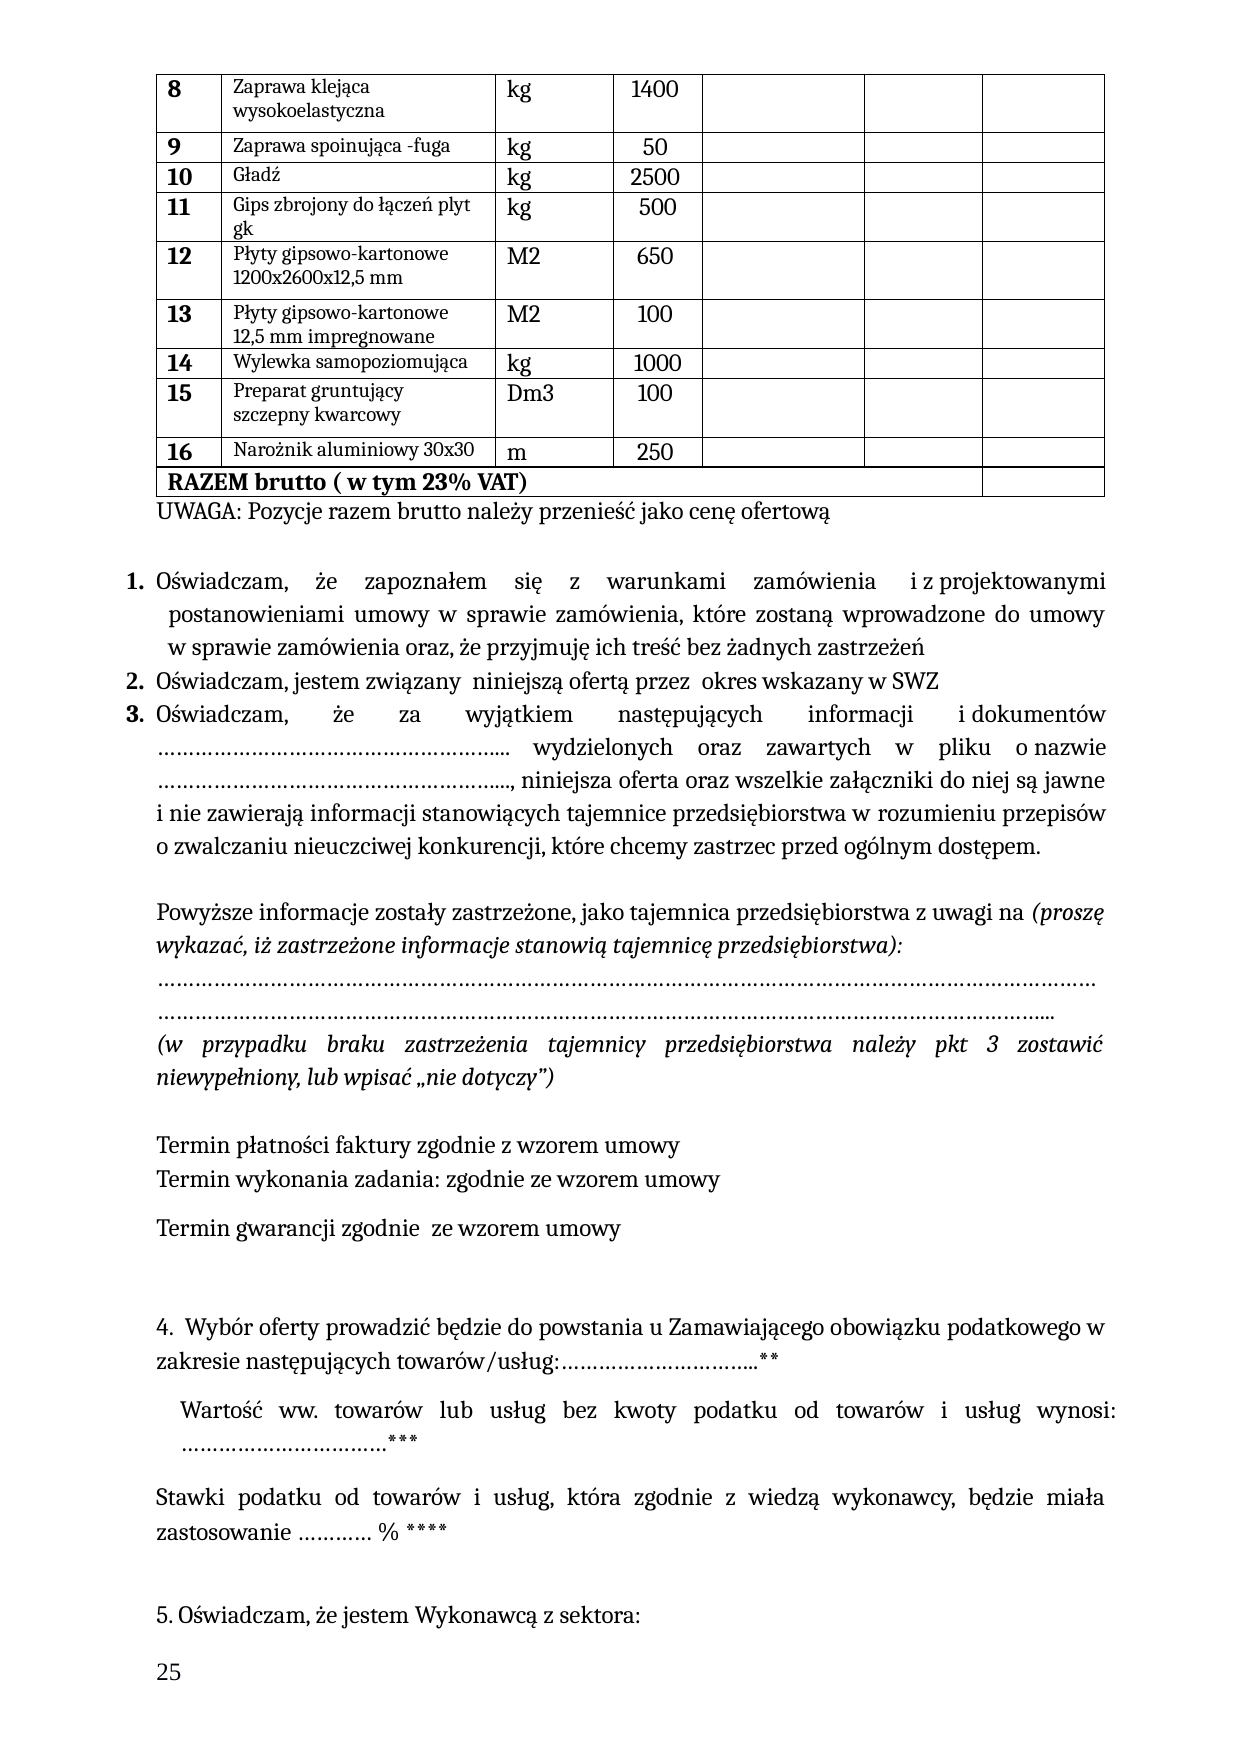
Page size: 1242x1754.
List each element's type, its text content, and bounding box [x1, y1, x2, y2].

table_cell 12 [157, 242, 221, 299]
table_cell [865, 300, 982, 348]
table_cell Narożnik aluminiowy 30x30 [222, 438, 495, 466]
table_cell [703, 300, 864, 348]
table_cell [983, 438, 1104, 466]
table_cell [983, 75, 1104, 132]
text 5. Oświadczam, że jestem Wykonawcą z sektora: [156, 1601, 1106, 1630]
table_cell [865, 75, 982, 132]
table_cell [865, 438, 982, 466]
list Oświadczam, że zapoznałem się z warunkami zamówienia i z projektowanymi postanowieniami umowy w sprawie zamówienia, które zostaną wprowadzone do umowy w sprawie zamówienia oraz, że przyjmuję ich treść bez żadnych zastrzeżeń [144, 566, 1106, 662]
table_cell [865, 242, 982, 299]
table_cell 50 [614, 133, 702, 162]
text 4. Wybór oferty prowadzić będzie do powstania u Zamawiającego obowiązku podatkowego w zakresie następujących towarów/usług:…………………………..** [156, 1312, 1106, 1376]
table_cell 13 [157, 300, 221, 348]
table_cell 100 [614, 379, 702, 437]
table_cell 2500 [614, 163, 702, 192]
table_cell 14 [157, 349, 221, 378]
table_cell [865, 133, 982, 162]
text Powyższe informacje zostały zastrzeżone, jako tajemnica przedsiębiorstwa z uwagi na (proszę wykazać, iż zastrzeżone informacje stanowią tajemnicę przedsiębiorstwa): [156, 898, 1106, 960]
table_cell M2 [496, 242, 613, 299]
table_cell 10 [157, 163, 221, 192]
table_cell [703, 438, 864, 466]
table_cell [865, 193, 982, 241]
table_cell kg [496, 193, 613, 241]
table_cell [703, 379, 864, 437]
table_cell M2 [496, 300, 613, 348]
table_cell Zaprawa spoinująca -fuga [222, 133, 495, 162]
text Termin wykonania zadania: zgodnie ze wzorem umowy [156, 1165, 1106, 1194]
table_cell RAZEM brutto ( w tym 23% VAT) [157, 468, 982, 496]
table_cell [865, 163, 982, 192]
table_cell Płyty gipsowo-kartonowe 1200x2600x12,5 mm [222, 242, 495, 299]
table_cell [983, 242, 1104, 299]
table_cell 9 [157, 133, 221, 162]
table_cell 15 [157, 379, 221, 437]
table_cell kg [496, 133, 613, 162]
table_cell [983, 379, 1104, 437]
list Oświadczam, jestem związany niniejszą ofertą przez okres wskazany w SWZ [144, 666, 1106, 696]
text Stawki podatku od towarów i usług, która zgodnie z wiedzą wykonawcy, będzie miała zastosowanie ………… % **** [156, 1483, 1106, 1546]
table_cell 1000 [614, 349, 702, 378]
table_cell [983, 300, 1104, 348]
table_cell [983, 468, 1104, 496]
table_cell 100 [614, 300, 702, 348]
table_cell Zaprawa klejąca wysokoelastyczna [222, 75, 495, 132]
table_cell 500 [614, 193, 702, 241]
table_cell [865, 349, 982, 378]
text UWAGA: Pozycje razem brutto należy przenieść jako cenę ofertową [156, 497, 1106, 526]
text Termin gwarancji zgodnie ze wzorem umowy [156, 1214, 1106, 1243]
table_cell 650 [614, 242, 702, 299]
table_cell Gips zbrojony do łączeń plyt gk [222, 193, 495, 241]
table_cell 11 [157, 193, 221, 241]
table_cell kg [496, 349, 613, 378]
table_cell 1400 [614, 75, 702, 132]
table_cell [703, 349, 864, 378]
text Termin płatności faktury zgodnie z wzorem umowy [156, 1131, 1106, 1159]
table_cell [703, 133, 864, 162]
table_cell [983, 133, 1104, 162]
table_cell Gładź [222, 163, 495, 192]
table_cell [703, 242, 864, 299]
table_cell [703, 193, 864, 241]
table_cell 16 [157, 438, 221, 466]
table_cell [983, 349, 1104, 378]
table_cell Płyty gipsowo-kartonowe 12,5 mm impregnowane [222, 300, 495, 348]
table_cell Preparat gruntujący szczepny kwarcowy [222, 379, 495, 437]
table_cell [703, 75, 864, 132]
table_cell [983, 193, 1104, 241]
list Oświadczam, że za wyjątkiem następujących informacji i dokumentów ………………………………………………... wydzielonych oraz zawartych w pliku o nazwie ………………………………………………..., niniejsza oferta oraz wszelkie załączniki do niej są jawne i nie zawierają informacji stanowiących tajemnice przedsiębiorstwa w rozumieniu przepisów o zwalczaniu nieuczciwej konkurencji, które chcemy zastrzec przed ogólnym dostępem. [144, 700, 1106, 861]
table_cell Wylewka samopoziomująca [222, 349, 495, 378]
text (w przypadku braku zastrzeżenia tajemnicy przedsiębiorstwa należy pkt 3 zostawić niewypełniony, lub wpisać „nie dotyczy”) [156, 1030, 1106, 1092]
table_cell m [496, 438, 613, 466]
list Wartość ww. towarów lub usług bez kwoty podatku od towarów i usług wynosi: ……………………………*** [180, 1396, 1118, 1458]
table_cell kg [496, 163, 613, 192]
table_cell [983, 163, 1104, 192]
table_cell 8 [157, 75, 221, 132]
table_cell 250 [614, 438, 702, 466]
table_cell [703, 163, 864, 192]
table_cell Dm3 [496, 379, 613, 437]
text …………………………………………………………………………………………………………………………………………………………………………………………………………………………………………………………………... [156, 964, 1106, 1026]
table_cell [865, 379, 982, 437]
table_cell kg [496, 75, 613, 132]
